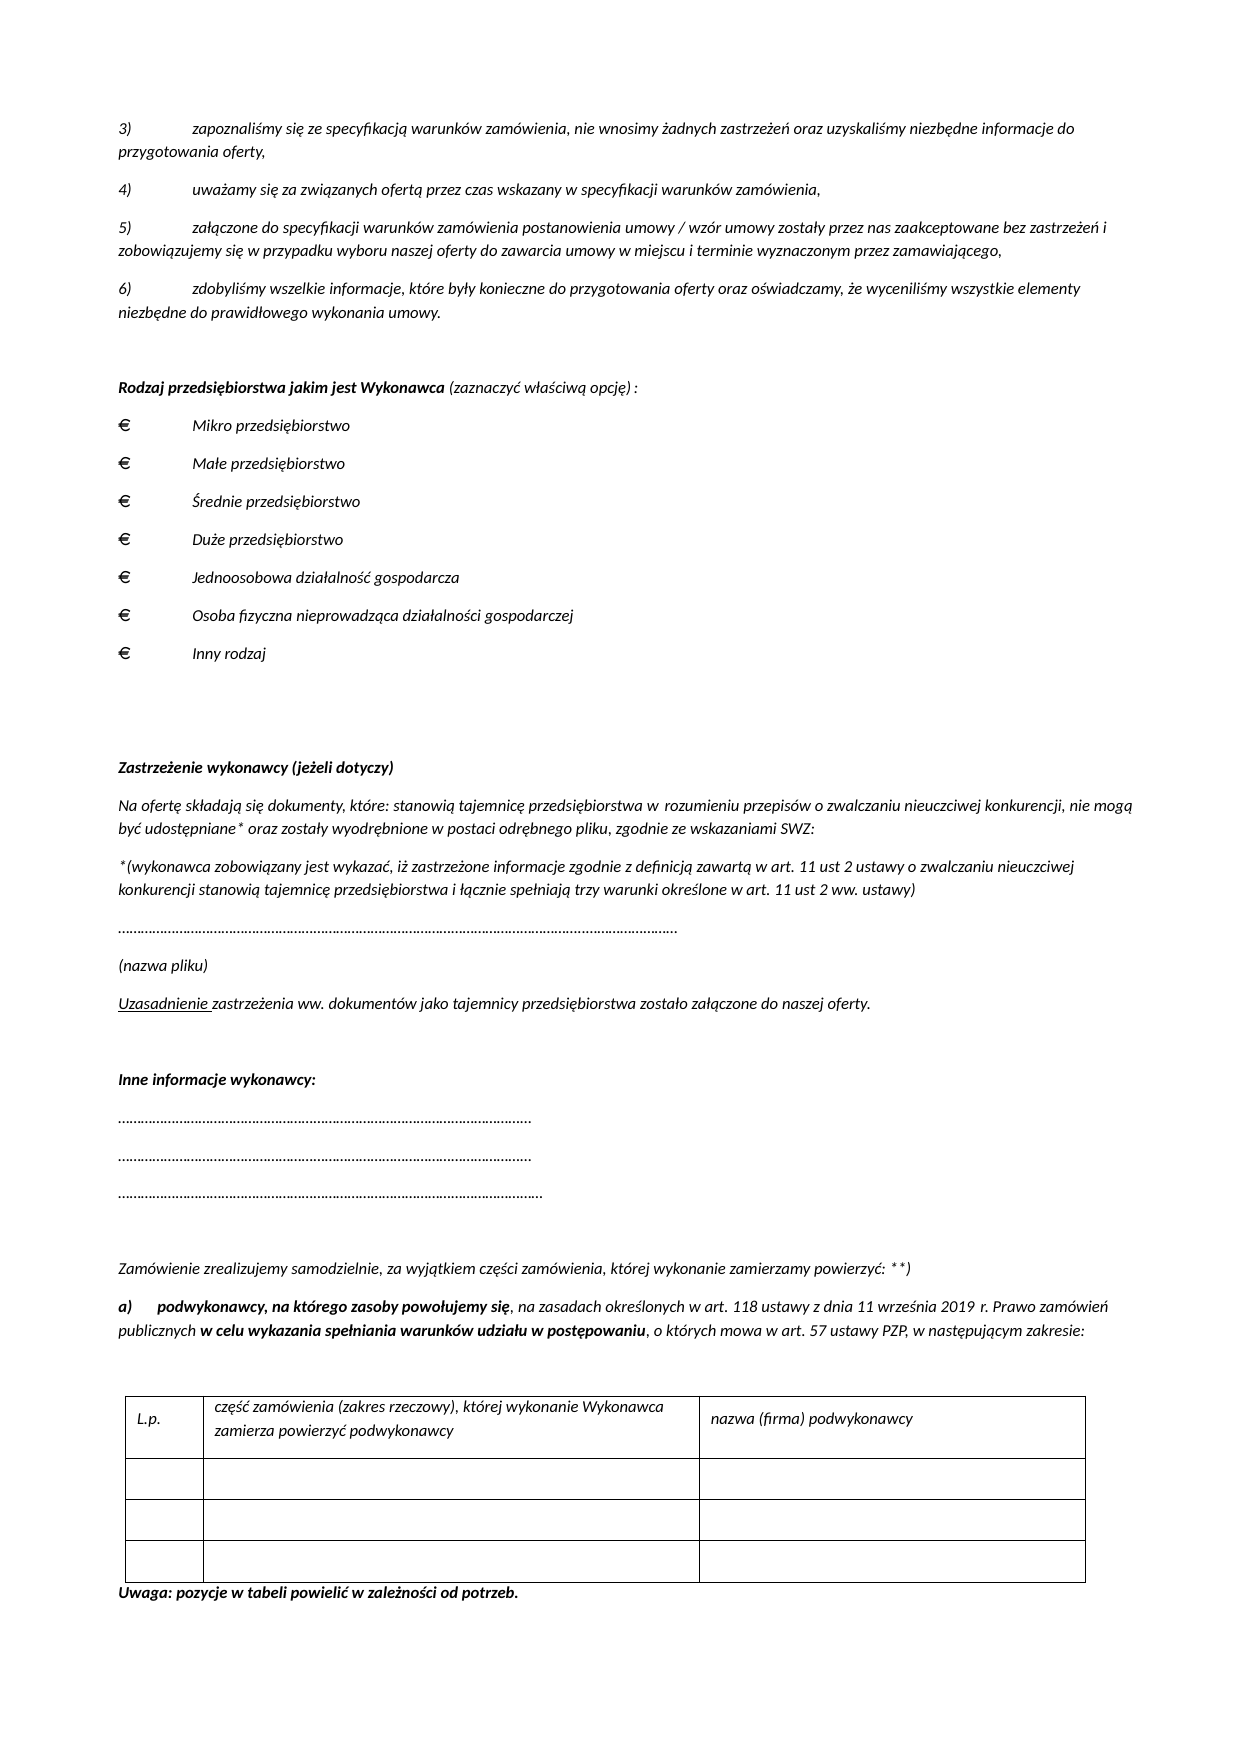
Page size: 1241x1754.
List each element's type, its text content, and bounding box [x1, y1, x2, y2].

text Inne informacje wykonawcy: [118, 1069, 1137, 1089]
table_cell [204, 1459, 699, 1499]
list zdobyliśmy wszelkie informacje, które były konieczne do przygotowania oferty oraz oświadczamy, że wyceniliśmy wszystkie elementy niezbędne do prawidłowego wykonania umowy. [118, 278, 1137, 322]
table_cell [700, 1500, 1085, 1540]
text Uwaga: pozycje w tabeli powielić w zależności od potrzeb. [118, 1583, 1137, 1603]
text ……………………………………………………………………………………………… [118, 1145, 1137, 1165]
list uważamy się za związanych ofertą przez czas wskazany w specyfikacji warunków zamówienia, [118, 179, 1137, 200]
list Jednoosobowa działalność gospodarcza [118, 567, 1137, 588]
table_cell [700, 1541, 1085, 1582]
text …………………………………………………………………………………………………………..…………………… [118, 917, 1137, 938]
table_cell [126, 1541, 203, 1582]
table_cell [204, 1500, 699, 1540]
table_header nazwa (firma) podwykonawcy [700, 1397, 1085, 1458]
table_cell [126, 1500, 203, 1540]
list Duże przedsiębiorstwo [118, 529, 1137, 550]
text *(wykonawca zobowiązany jest wykazać, iż zastrzeżone informacje zgodnie z definicją zawartą w art. 11 ust 2 ustawy o zwalczaniu nieuczciwej konkurencji stanowią tajemnicę przedsiębiorstwa i łącznie spełniają trzy warunki określone w art. 11 ust 2 ww. ustawy) [118, 856, 1137, 900]
text a) podwykonawcy, na którego zasoby powołujemy się, na zasadach określonych w art. 118 ustawy z dnia 11 września 2019 r. Prawo zamówień publicznych w celu wykazania spełniania warunków udziału w postępowaniu, o których mowa w art. 57 ustawy PZP, w następującym zakresie: [118, 1296, 1137, 1340]
text ………………………………………………………………………………………………… [118, 1183, 1137, 1203]
table_cell [700, 1459, 1085, 1499]
table_header L.p. [126, 1397, 203, 1458]
list Osoba fizyczna nieprowadząca działalności gospodarczej [118, 605, 1137, 626]
table_cell [126, 1459, 203, 1499]
table_cell [204, 1541, 699, 1582]
text Zamówienie zrealizujemy samodzielnie, za wyjątkiem części zamówienia, której wykonanie zamierzamy powierzyć: **) [118, 1258, 1137, 1279]
table_header część zamówienia (zakres rzeczowy), której wykonanie Wykonawca zamierza powierzyć podwykonawcy [204, 1397, 699, 1458]
list Małe przedsiębiorstwo [118, 453, 1137, 474]
list Mikro przedsiębiorstwo [118, 416, 1137, 436]
text Na ofertę składają się dokumenty, które: stanowią tajemnicę przedsiębiorstwa w rozumieniu przepisów o zwalczaniu nieuczciwej konkurencji, nie mogą być udostępniane* oraz zostały wyodrębnione w postaci odrębnego pliku, zgodnie ze wskazaniami SWZ: [118, 795, 1137, 838]
text Rodzaj przedsiębiorstwa jakim jest Wykonawca (zaznaczyć właściwą opcję) : [118, 378, 1137, 398]
text Uzasadnienie zastrzeżenia ww. dokumentów jako tajemnicy przedsiębiorstwa zostało załączone do naszej oferty. [118, 993, 1137, 1013]
list załączone do specyfikacji warunków zamówienia postanowienia umowy / wzór umowy zostały przez nas zaakceptowane bez zastrzeżeń i zobowiązujemy się w przypadku wyboru naszej oferty do zawarcia umowy w miejscu i terminie wyznaczonym przez zamawiającego, [118, 217, 1137, 261]
list zapoznaliśmy się ze specyfikacją warunków zamówienia, nie wnosimy żadnych zastrzeżeń oraz uzyskaliśmy niezbędne informacje do przygotowania oferty, [118, 118, 1137, 162]
text Zastrzeżenie wykonawcy (jeżeli dotyczy) [118, 757, 1137, 777]
text ……………………………………………………………………………………………… [118, 1107, 1137, 1127]
list Średnie przedsiębiorstwo [118, 491, 1137, 512]
list Inny rodzaj [118, 643, 1137, 663]
text (nazwa pliku) [118, 955, 1137, 976]
